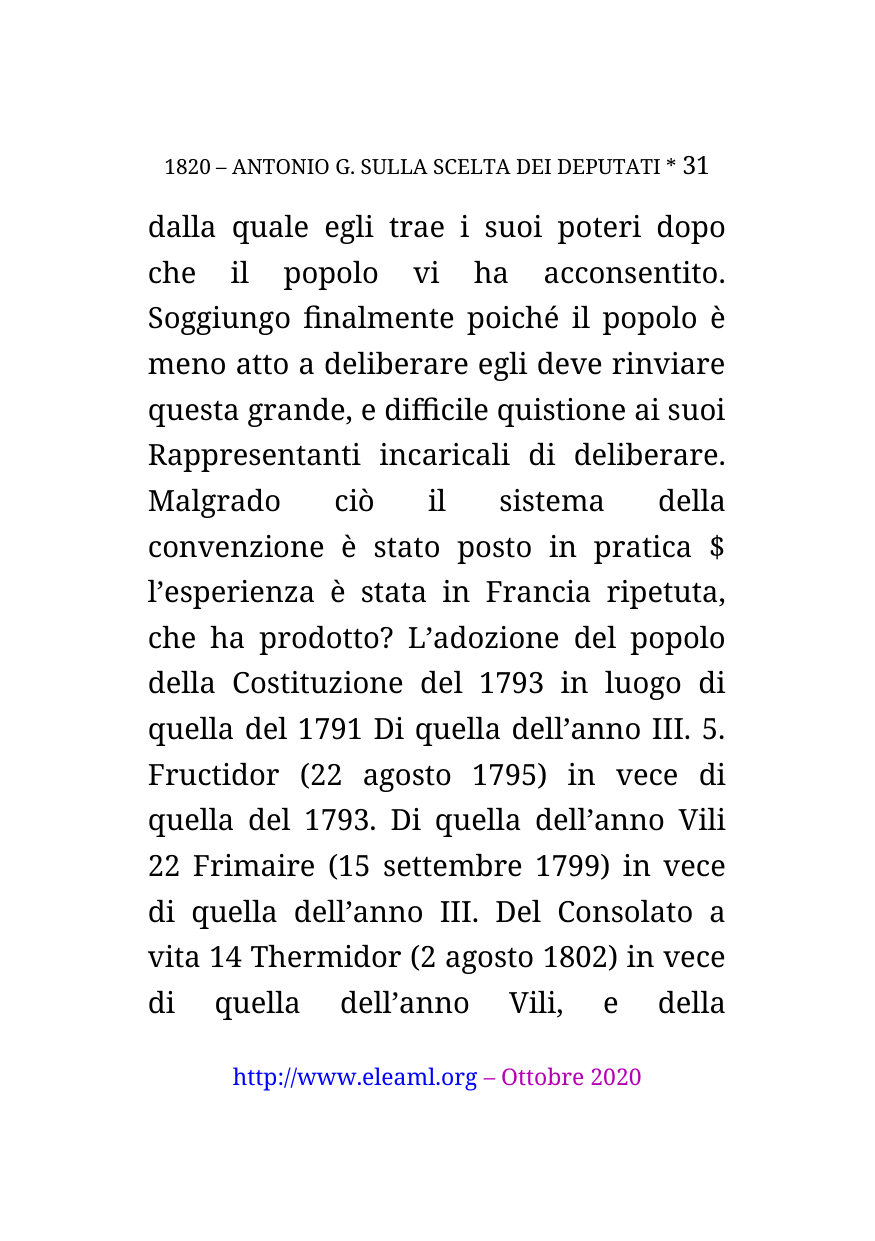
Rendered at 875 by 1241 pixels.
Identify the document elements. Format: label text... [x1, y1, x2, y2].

text dalla quale egli trae i suoi poteri dopo che il popolo vi ha acconsentito. Soggiungo finalmente poiché il popolo è meno atto a deliberare egli deve rinviare questa grande, e difficile quistione ai suoi Rappresentanti incaricali di deliberare. Malgrado ciò il sistema della convenzione è stato posto in pratica $ l’esperienza è stata in Francia ripetuta, che ha prodotto? L’adozione del popolo della Costituzione del 1793 in luogo di quella del 1791 Di quella dell’anno III. 5. Fructidor (22 agosto 1795) in vece di quella del 1793. Di quella dell’anno Vili 22 Frimaire (15 settembre 1799) in vece di quella dell’anno III. Del Consolato a vita 14 Thermidor (2 agosto 1802) in vece di quella dell’anno Vili, e della [148, 207, 726, 1022]
